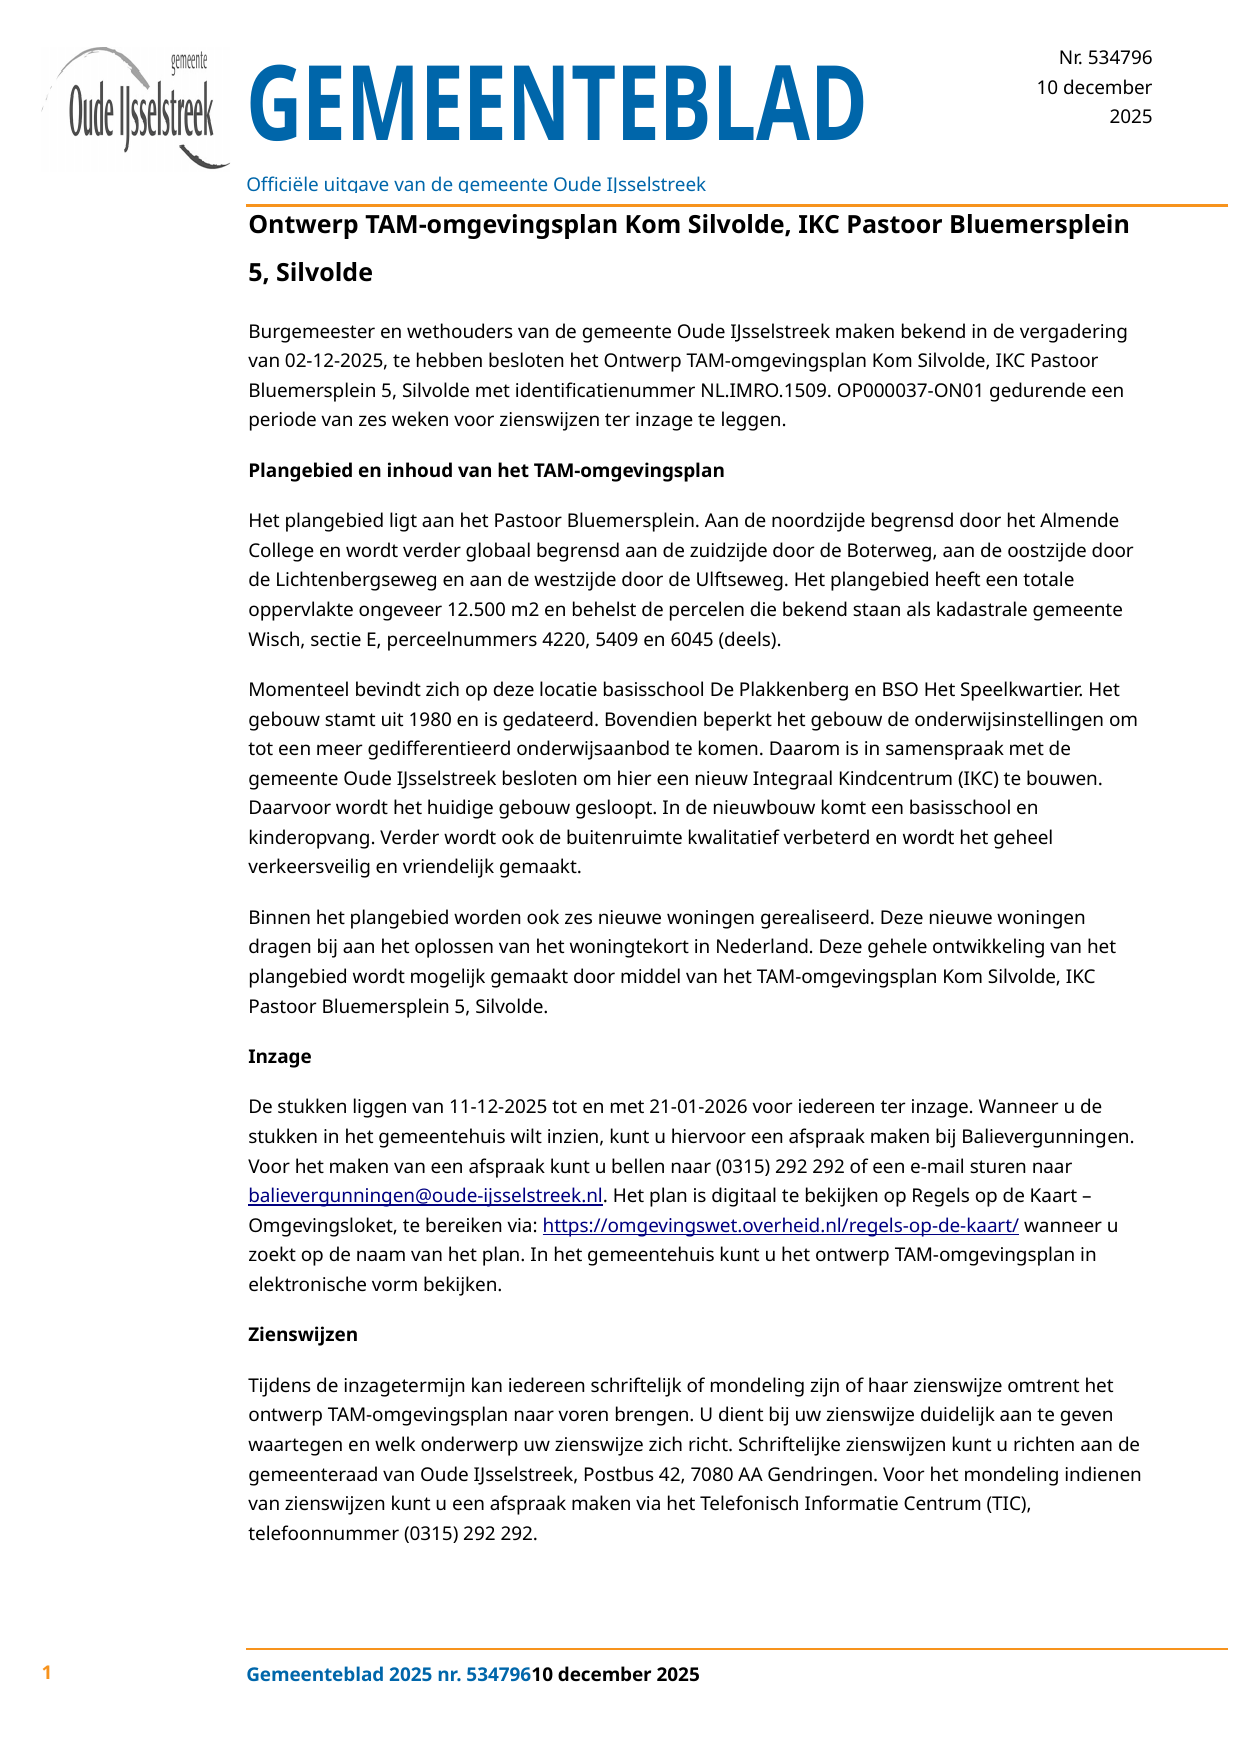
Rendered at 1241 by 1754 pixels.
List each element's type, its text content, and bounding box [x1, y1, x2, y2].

text Het plangebied ligt aan het Pastoor Bluemersplein. Aan de noordzijde begrensd door het Almende College en wordt verder globaal begrensd aan de zuidzijde door de Boterweg, aan de oostzijde door de Lichtenbergseweg en aan de westzijde door de Ulftseweg. Het plangebied heeft een totale oppervlakte ongeveer 12.500 m2 en behelst de percelen die bekend staan als kadastrale gemeente Wisch, sectie E, perceelnummers 4220, 5409 en 6045 (deels). [248, 507, 1152, 652]
text Plangebied en inhoud van het TAM-omgevingsplan [248, 457, 1152, 483]
text Momenteel bevindt zich op deze locatie basisschool De Plakkenberg en BSO Het Speelkwartier. Het gebouw stamt uit 1980 en is gedateerd. Bovendien beperkt het gebouw de onderwijsinstellingen om tot een meer gedifferentieerd onderwijsaanbod te komen. Daarom is in samenspraak met de gemeente Oude IJsselstreek besloten om hier een nieuw Integraal Kindcentrum (IKC) te bouwen. Daarvoor wordt het huidige gebouw gesloopt. In de nieuwbouw komt een basisschool en kinderopvang. Verder wordt ook de buitenruimte kwalitatief verbeterd en wordt het geheel verkeersveilig en vriendelijk gemaakt. [248, 676, 1152, 879]
text Binnen het plangebied worden ook zes nieuwe woningen gerealiseerd. Deze nieuwe woningen dragen bij aan het oplossen van het woningtekort in Nederland. Deze gehele ontwikkeling van het plangebied wordt mogelijk gemaakt door middel van het TAM-omgevingsplan Kom Silvolde, IKC Pastoor Bluemersplein 5, Silvolde. [248, 904, 1152, 1019]
text Burgemeester en wethouders van de gemeente Oude IJsselstreek maken bekend in de vergadering van 02-12-2025, te hebben besloten het Ontwerp TAM-omgevingsplan Kom Silvolde, IKC Pastoor Bluemersplein 5, Silvolde met identificatienummer NL.IMRO.1509. OP000037-ON01 gedurende een periode van zes weken voor zienswijzen ter inzage te leggen. [248, 318, 1152, 432]
text Ontwerp TAM-omgevingsplan Kom Silvolde, IKC Pastoor Bluemersplein 5, Silvolde [248, 207, 1152, 288]
picture [41, 47, 231, 172]
text Inzage [248, 1043, 1152, 1069]
text Tijdens de inzagetermijn kan iedereen schriftelijk of mondeling zijn of haar zienswijze omtrent het ontwerp TAM-omgevingsplan naar voren brengen. U dient bij uw zienswijze duidelijk aan te geven waartegen en welk onderwerp uw zienswijze zich richt. Schriftelijke zienswijzen kunt u richten aan de gemeenteraad van Oude IJsselstreek, Postbus 42, 7080 AA Gendringen. Voor het mondeling indienen van zienswijzen kunt u een afspraak maken via het Telefonisch Informatie Centrum (TIC), telefoonnummer (0315) 292 292. [248, 1372, 1152, 1546]
text De stukken liggen van 11-12-2025 tot en met 21-01-2026 voor iedereen ter inzage. Wanneer u de stukken in het gemeentehuis wilt inzien, kunt u hiervoor een afspraak maken bij Balievergunning­en. Voor het maken van een afspraak kunt u bellen naar (0315) 292 292 of een e-mail sturen naar balievergunningen@oude-ijsselstreek.nl. Het plan is digitaal te bekijken op Regels op de Kaart – Omgevingsloket, te bereiken via: https://omgevingswet.overheid.nl/regels-op-de-kaart/ wanneer u zoekt op de naam van het plan. In het gemeentehuis kunt u het ontwerp TAM-omgevingsplan in elektronische vorm bekijken. [248, 1094, 1152, 1297]
text Zienswijzen [248, 1322, 1152, 1347]
